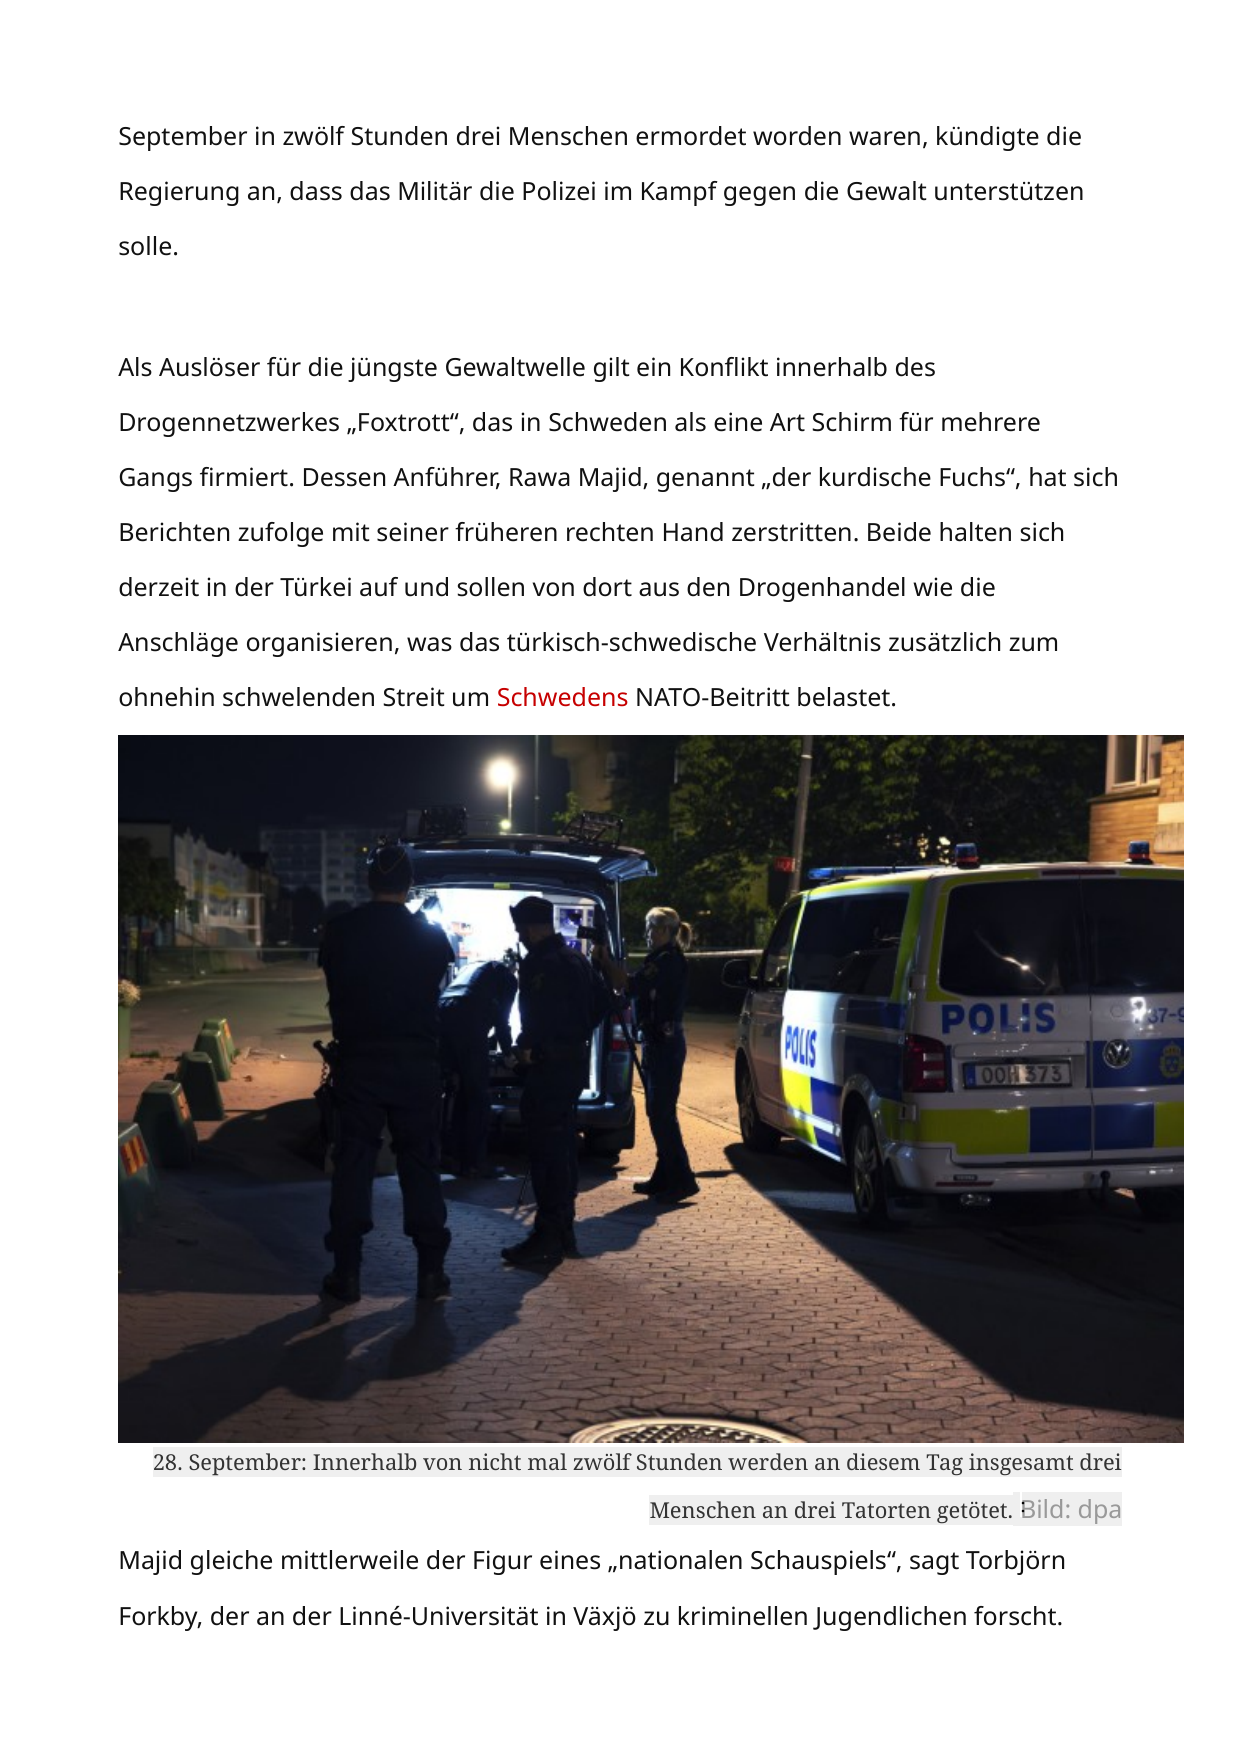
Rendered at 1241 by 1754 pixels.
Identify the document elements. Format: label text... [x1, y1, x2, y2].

text September in zwölf Stunden drei Menschen ermordet worden waren, kündigte die Regierung an, dass das Militär die Polizei im Kampf gegen die Gewalt unterstützen solle. [118, 118, 1122, 262]
text 28. September: Innerhalb von nicht mal zwölf Stunden werden an diesem Tag insgesamt drei Menschen an drei Tatorten getötet. Bild: dpa [118, 1447, 1122, 1526]
text Majid gleiche mittlerweile der Figur eines „nationalen Schauspiels“, sagt Torbjörn Forkby, der an der Linné-Universität in Växjö zu kriminellen Jugendlichen forscht. [118, 1543, 1122, 1632]
picture [118, 735, 1184, 1443]
text Als Auslöser für die jüngste Gewaltwelle gilt ein Konflikt innerhalb des Drogennetzwerkes „Foxtrott“, das in Schweden als eine Art Schirm für mehrere Gangs firmiert. Dessen Anführer, Rawa Majid, genannt „der kurdische Fuchs“, hat sich Berichten zufolge mit seiner früheren rechten Hand zerstritten. Beide halten sich derzeit in der Türkei auf und sollen von dort aus den Drogenhandel wie die Anschläge organisieren, was das türkisch-schwedische Verhältnis zusätzlich zum ohnehin schwelenden Streit um Schwedens NATO-Beitritt belastet. [118, 349, 1122, 714]
